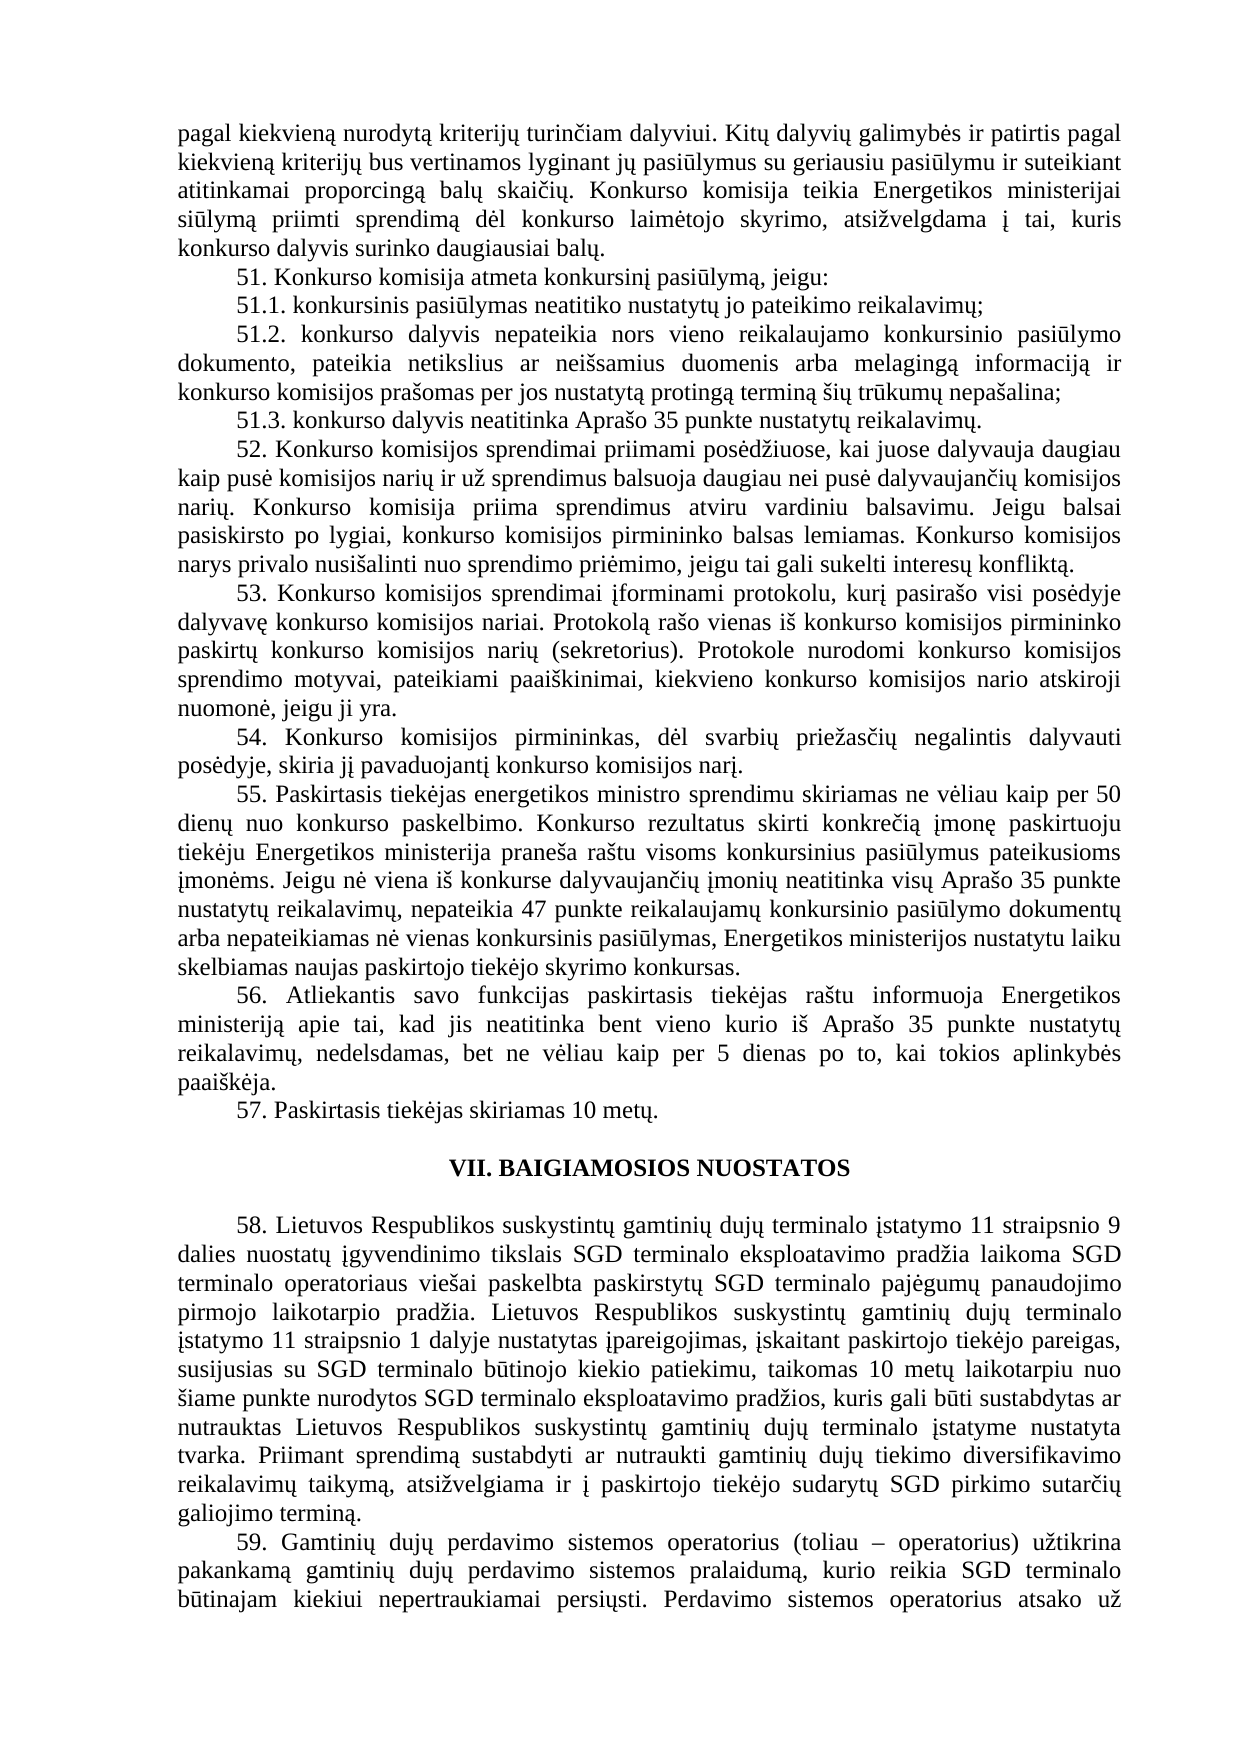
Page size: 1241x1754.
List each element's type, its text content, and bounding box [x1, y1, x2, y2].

text 55. Paskirtasis tiekėjas energetikos ministro sprendimu skiriamas ne vėliau kaip per 50 dienų nuo konkurso paskelbimo. Konkurso rezultatus skirti konkrečią įmonę paskirtuoju tiekėju Energetikos ministerija praneša raštu visoms konkursinius pasiūlymus pateikusioms įmonėms. Jeigu nė viena iš konkurse dalyvaujančių įmonių neatitinka visų Aprašo 35 punkte nustatytų reikalavimų, nepateikia 47 punkte reikalaujamų konkursinio pasiūlymo dokumentų arba nepateikiamas nė vienas konkursinis pasiūlymas, Energetikos ministerijos nustatytu laiku skelbiamas naujas paskirtojo tiekėjo skyrimo konkursas. [177, 779, 1122, 981]
text pagal kiekvieną nurodytą kriterijų turinčiam dalyviui. Kitų dalyvių galimybės ir patirtis pagal kiekvieną kriterijų bus vertinamos lyginant jų pasiūlymus su geriausiu pasiūlymu ir suteikiant atitinkamai proporcingą balų skaičių. Konkurso komisija teikia Energetikos ministerijai siūlymą priimti sprendimą dėl konkurso laimėtojo skyrimo, atsižvelgdama į tai, kuris konkurso dalyvis surinko daugiausiai balų. [177, 118, 1122, 262]
text 51.2. konkurso dalyvis nepateikia nors vieno reikalaujamo konkursinio pasiūlymo dokumento, pateikia netikslius ar neišsamius duomenis arba melagingą informaciją ir konkurso komisijos prašomas per jos nustatytą protingą terminą šių trūkumų nepašalina; [177, 319, 1122, 406]
text 52. Konkurso komisijos sprendimai priimami posėdžiuose, kai juose dalyvauja daugiau kaip pusė komisijos narių ir už sprendimus balsuoja daugiau nei pusė dalyvaujančių komisijos narių. Konkurso komisija priima sprendimus atviru vardiniu balsavimu. Jeigu balsai pasiskirsto po lygiai, konkurso komisijos pirmininko balsas lemiamas. Konkurso komisijos narys privalo nusišalinti nuo sprendimo priėmimo, jeigu tai gali sukelti interesų konfliktą. [177, 434, 1122, 578]
text 51. Konkurso komisija atmeta konkursinį pasiūlymą, jeigu: [177, 262, 1122, 291]
text 54. Konkurso komisijos pirmininkas, dėl svarbių priežasčių negalintis dalyvauti posėdyje, skiria jį pavaduojantį konkurso komisijos narį. [177, 722, 1122, 779]
text 53. Konkurso komisijos sprendimai įforminami protokolu, kurį pasirašo visi posėdyje dalyvavę konkurso komisijos nariai. Protokolą rašo vienas iš konkurso komisijos pirmininko paskirtų konkurso komisijos narių (sekretorius). Protokole nurodomi konkurso komisijos sprendimo motyvai, pateikiami paaiškinimai, kiekvieno konkurso komisijos nario atskiroji nuomonė, jeigu ji yra. [177, 578, 1122, 722]
text 58. Lietuvos Respublikos suskystintų gamtinių dujų terminalo įstatymo 11 straipsnio 9 dalies nuostatų įgyvendinimo tikslais SGD terminalo eksploatavimo pradžia laikoma SGD terminalo operatoriaus viešai paskelbta paskirstytų SGD terminalo pajėgumų panaudojimo pirmojo laikotarpio pradžia. Lietuvos Respublikos suskystintų gamtinių dujų terminalo įstatymo 11 straipsnio 1 dalyje nustatytas įpareigojimas, įskaitant paskirtojo tiekėjo pareigas, susijusias su SGD terminalo būtinojo kiekio patiekimu, taikomas 10 metų laikotarpiu nuo šiame punkte nurodytos SGD terminalo eksploatavimo pradžios, kuris gali būti sustabdytas ar nutrauktas Lietuvos Respublikos suskystintų gamtinių dujų terminalo įstatyme nustatyta tvarka. Priimant sprendimą sustabdyti ar nutraukti gamtinių dujų tiekimo diversifikavimo reikalavimų taikymą, atsižvelgiama ir į paskirtojo tiekėjo sudarytų SGD pirkimo sutarčių galiojimo terminą. [177, 1211, 1122, 1527]
text 51.1. konkursinis pasiūlymas neatitiko nustatytų jo pateikimo reikalavimų; [177, 291, 1122, 319]
text 59. Gamtinių dujų perdavimo sistemos operatorius (toliau – operatorius) užtikrina pakankamą gamtinių dujų perdavimo sistemos pralaidumą, kurio reikia SGD terminalo būtinajam kiekiui nepertraukiamai persiųsti. Perdavimo sistemos operatorius atsako už [177, 1527, 1122, 1613]
text 56. Atliekantis savo funkcijas paskirtasis tiekėjas raštu informuoja Energetikos ministeriją apie tai, kad jis neatitinka bent vieno kurio iš Aprašo 35 punkte nustatytų reikalavimų, nedelsdamas, bet ne vėliau kaip per 5 dienas po to, kai tokios aplinkybės paaiškėja. [177, 981, 1122, 1096]
text 57. Paskirtasis tiekėjas skiriamas 10 metų. [177, 1096, 1122, 1124]
text VII. BAIGIAMOSIOS NUOSTATOS [177, 1153, 1122, 1182]
text 51.3. konkurso dalyvis neatitinka Aprašo 35 punkte nustatytų reikalavimų. [177, 406, 1122, 434]
